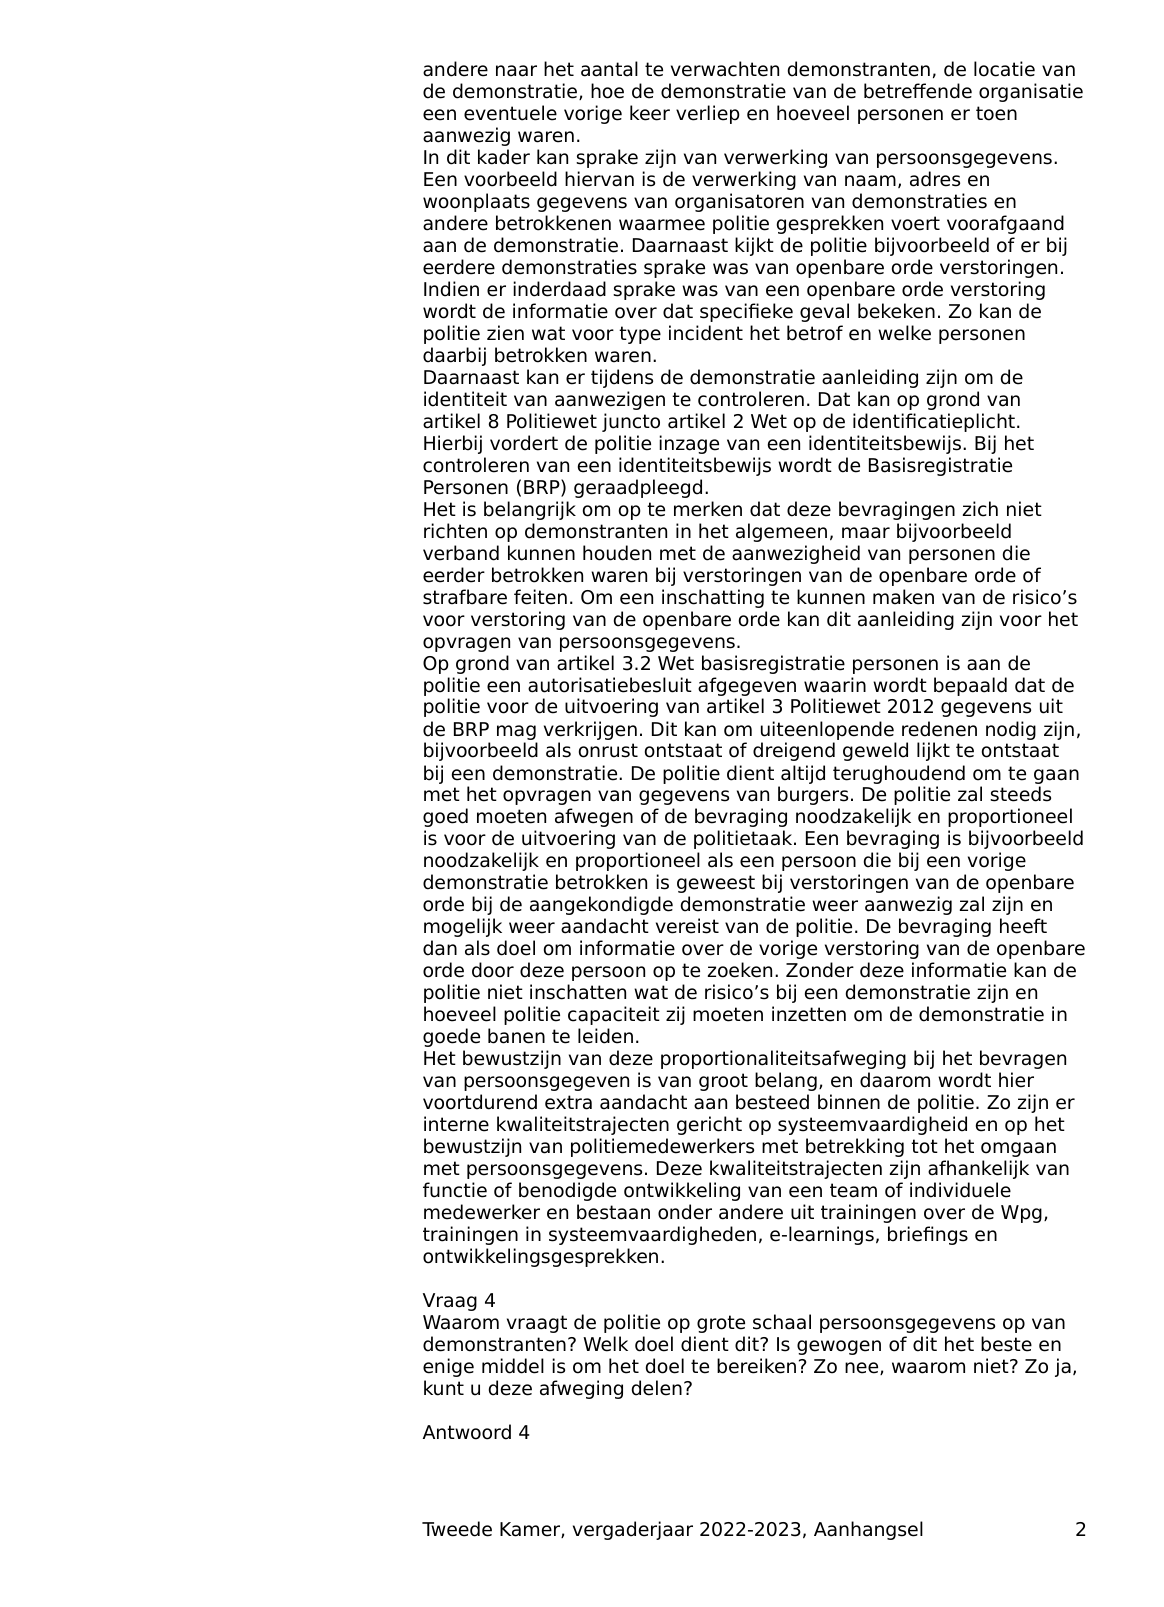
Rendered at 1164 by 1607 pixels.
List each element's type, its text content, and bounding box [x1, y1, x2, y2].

text Antwoord 4 [422, 1422, 1087, 1444]
text Vraag 4 [422, 1290, 1087, 1312]
text Daarnaast kan er tijdens de demonstratie aanleiding zijn om de identiteit van aanwezigen te controleren. Dat kan op grond van artikel 8 Politiewet juncto artikel 2 Wet op de identificatieplicht. Hierbij vordert de politie inzage van een identiteitsbewijs. Bij het controleren van een identiteitsbewijs wordt de Basisregistratie Personen (BRP) geraadpleegd. [422, 367, 1087, 499]
text andere naar het aantal te verwachten demonstranten, de locatie van de demonstratie, hoe de demonstratie van de betreffende organisatie een eventuele vorige keer verliep en hoeveel personen er toen aanwezig waren. [422, 59, 1087, 147]
text Het bewustzijn van deze proportionaliteitsafweging bij het bevragen van persoonsgegeven is van groot belang, en daarom wordt hier voortdurend extra aandacht aan besteed binnen de politie. Zo zijn er interne kwaliteitstrajecten gericht op systeemvaardigheid en op het bewustzijn van politiemedewerkers met betrekking tot het omgaan met persoonsgegevens. Deze kwaliteitstrajecten zijn afhankelijk van functie of benodigde ontwikkeling van een team of individuele medewerker en bestaan onder andere uit trainingen over de Wpg, trainingen in systeemvaardigheden, e-learnings, briefings en ontwikkelingsgesprekken. [422, 1048, 1087, 1268]
text In dit kader kan sprake zijn van verwerking van persoonsgegevens. Een voorbeeld hiervan is de verwerking van naam, adres en woonplaats gegevens van organisatoren van demonstraties en andere betrokkenen waarmee politie gesprekken voert voorafgaand aan de demonstratie. Daarnaast kijkt de politie bijvoorbeeld of er bij eerdere demonstraties sprake was van openbare orde verstoringen. Indien er inderdaad sprake was van een openbare orde verstoring wordt de informatie over dat specifieke geval bekeken. Zo kan de politie zien wat voor type incident het betrof en welke personen daarbij betrokken waren. [422, 147, 1087, 367]
text Het is belangrijk om op te merken dat deze bevragingen zich niet richten op demonstranten in het algemeen, maar bijvoorbeeld verband kunnen houden met de aanwezigheid van personen die eerder betrokken waren bij verstoringen van de openbare orde of strafbare feiten. Om een inschatting te kunnen maken van de risico’s voor verstoring van de openbare orde kan dit aanleiding zijn voor het opvragen van persoonsgegevens. [422, 499, 1087, 652]
text Waarom vraagt de politie op grote schaal persoonsgegevens op van demonstranten? Welk doel dient dit? Is gewogen of dit het beste en enige middel is om het doel te bereiken? Zo nee, waarom niet? Zo ja, kunt u deze afweging delen? [422, 1312, 1087, 1400]
text Op grond van artikel 3.2 Wet basisregistratie personen is aan de politie een autorisatiebesluit afgegeven waarin wordt bepaald dat de politie voor de uitvoering van artikel 3 Politiewet 2012 gegevens uit de BRP mag verkrijgen. Dit kan om uiteenlopende redenen nodig zijn, bijvoorbeeld als onrust ontstaat of dreigend geweld lijkt te ontstaat bij een demonstratie. De politie dient altijd terughoudend om te gaan met het opvragen van gegevens van burgers. De politie zal steeds goed moeten afwegen of de bevraging noodzakelijk en proportioneel is voor de uitvoering van de politietaak. Een bevraging is bijvoorbeeld noodzakelijk en proportioneel als een persoon die bij een vorige demonstratie betrokken is geweest bij verstoringen van de openbare orde bij de aangekondigde demonstratie weer aanwezig zal zijn en mogelijk weer aandacht vereist van de politie. De bevraging heeft dan als doel om informatie over de vorige verstoring van de openbare orde door deze persoon op te zoeken. Zonder deze informatie kan de politie niet inschatten wat de risico’s bij een demonstratie zijn en hoeveel politie capaciteit zij moeten inzetten om de demonstratie in goede banen te leiden. [422, 652, 1087, 1048]
